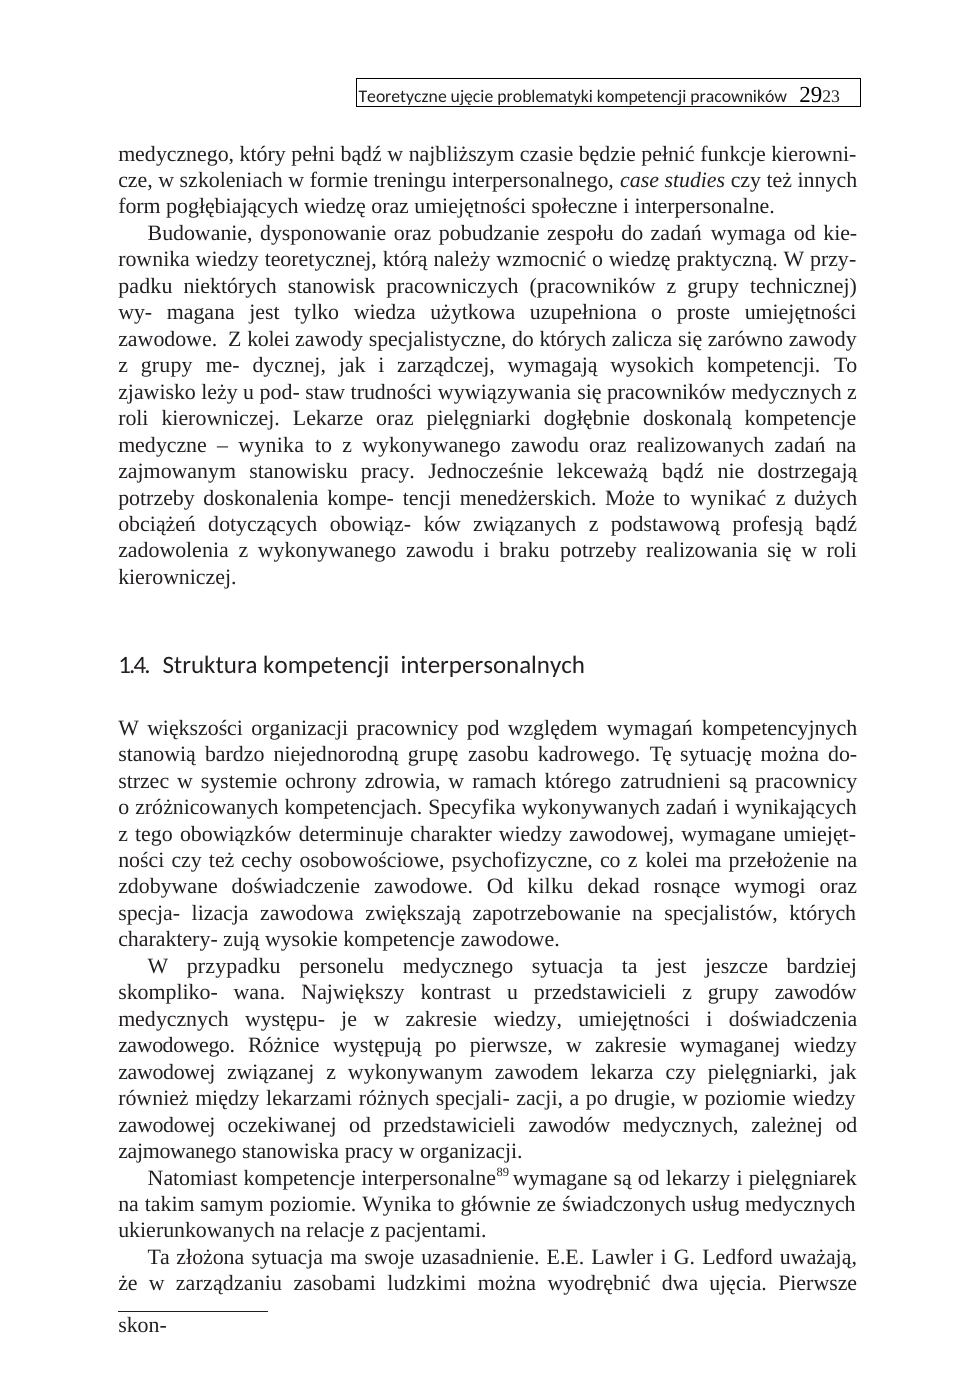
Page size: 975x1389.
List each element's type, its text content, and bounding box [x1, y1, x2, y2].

text Ta złożona sytuacja ma swoje uzasadnienie. E.E. Lawler i G. Ledford uważają, że w zarządzaniu zasobami ludzkimi można wyodrębnić dwa ujęcia. Pierwsze skon- [118, 1244, 857, 1337]
text W przypadku personelu medycznego sytuacja ta jest jeszcze bardziej skompliko- wana. Największy kontrast u przedstawicieli z grupy zawodów medycznych występu- je w zakresie wiedzy, umiejętności i doświadczenia zawodowego. Różnice występują po pierwsze, w zakresie wymaganej wiedzy zawodowej związanej z wykonywanym zawodem lekarza czy pielęgniarki, jak również między lekarzami różnych specjali- zacji, a po drugie, w poziomie wiedzy zawodowej oczekiwanej od przedstawicieli zawodów medycznych, zależnej od zajmowanego stanowiska pracy w organizacji. [118, 953, 857, 1163]
subtitle Struktura kompetencji interpersonalnych [118, 650, 869, 680]
text W większości organizacji pracownicy pod względem wymagań kompetencyjnych stanowią bardzo niejednorodną grupę zasobu kadrowego. Tę sytuację można do- strzec w systemie ochrony zdrowia, w ramach którego zatrudnieni są pracownicy o zróżnicowanych kompetencjach. Specyfika wykonywanych zadań i wynikających z tego obowiązków determinuje charakter wiedzy zawodowej, wymagane umiejęt- ności czy też cechy osobowościowe, psychofizyczne, co z kolei ma przełożenie na zdobywane doświadczenie zawodowe. Od kilku dekad rosnące wymogi oraz specja- lizacja zawodowa zwiększają zapotrzebowanie na specjalistów, których charaktery- zują wysokie kompetencje zawodowe. [118, 715, 857, 952]
text Natomiast kompetencje interpersonalne89 wymagane są od lekarzy i pielęgniarek na takim samym poziomie. Wynika to głównie ze świadczonych usług medycznych ukierunkowanych na relacje z pacjentami. [118, 1164, 857, 1243]
text medycznego, który pełni bądź w najbliższym czasie będzie pełnić funkcje kierowni- cze, w szkoleniach w formie treningu interpersonalnego, case studies czy też innych form pogłębiających wiedzę oraz umiejętności społeczne i interpersonalne. [118, 141, 857, 219]
text Budowanie, dysponowanie oraz pobudzanie zespołu do zadań wymaga od kie- rownika wiedzy teoretycznej, którą należy wzmocnić o wiedzę praktyczną. W przy- padku niektórych stanowisk pracowniczych (pracowników z grupy technicznej) wy- magana jest tylko wiedza użytkowa uzupełniona o proste umiejętności zawodowe. Z kolei zawody specjalistyczne, do których zalicza się zarówno zawody z grupy me- dycznej, jak i zarządczej, wymagają wysokich kompetencji. To zjawisko leży u pod- staw trudności wywiązywania się pracowników medycznych z roli kierowniczej. Lekarze oraz pielęgniarki dogłębnie doskonalą kompetencje medyczne – wynika to z wykonywanego zawodu oraz realizowanych zadań na zajmowanym stanowisku pracy. Jednocześnie lekceważą bądź nie dostrzegają potrzeby doskonalenia kompe- tencji menedżerskich. Może to wynikać z dużych obciążeń dotyczących obowiąz- ków związanych z podstawową profesją bądź zadowolenia z wykonywanego zawodu i braku potrzeby realizowania się w roli kierowniczej. [118, 220, 857, 589]
